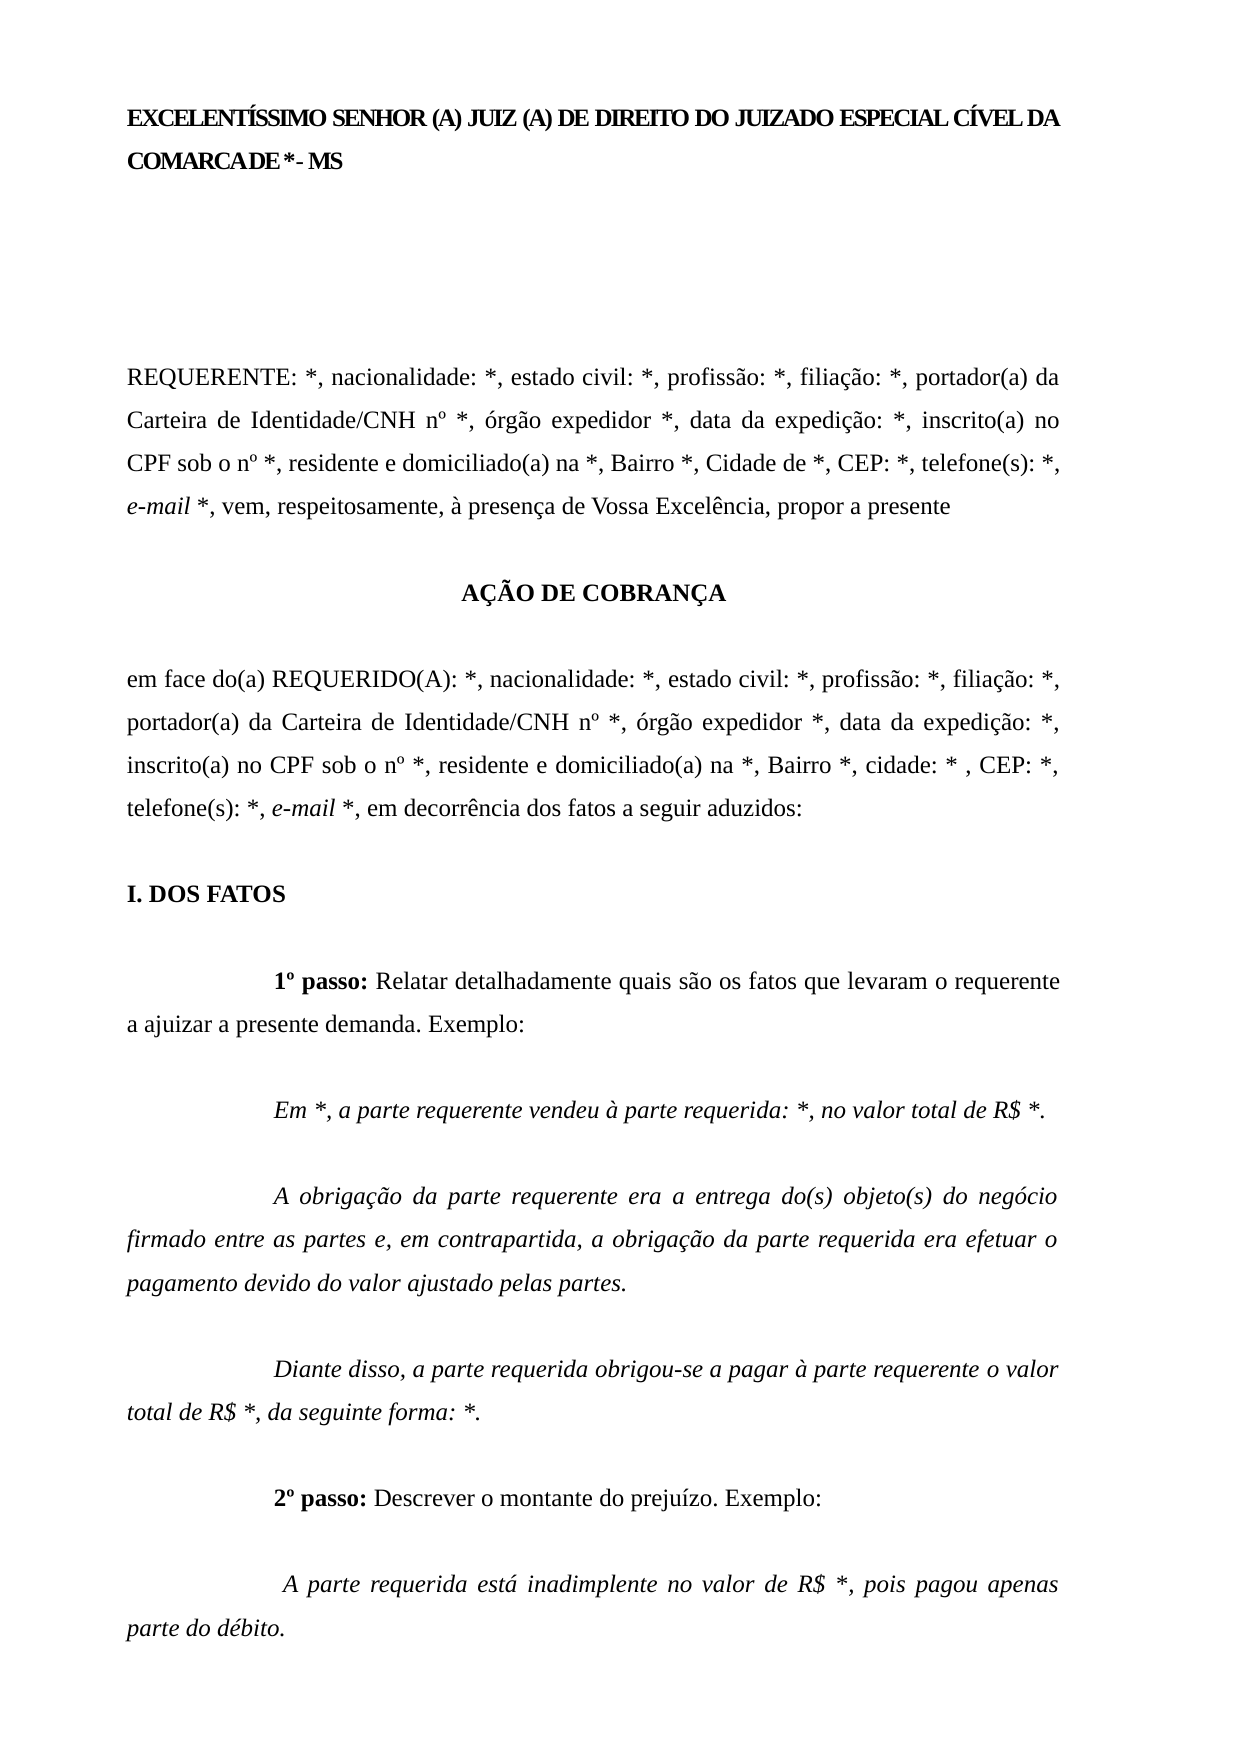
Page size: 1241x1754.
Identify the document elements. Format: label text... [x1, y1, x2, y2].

text REQUERENTE: *, nacionalidade: *, estado civil: *, profissão: *, filiação: *, portador(a) da Carteira de Identidade/CNH nº *, órgão expedidor *, data da expedição: *, inscrito(a) no CPF sob o nº *, residente e domiciliado(a) na *, Bairro *, Cidade de *, CEP: *, telefone(s): *, e-mail *, vem, respeitosamente, à presença de Vossa Excelência, propor a presente [127, 362, 1061, 520]
text Em *, a parte requerente vendeu à parte requerida: *, no valor total de R$ *. [127, 1095, 1061, 1124]
text A obrigação da parte requerente era a entrega do(s) objeto(s) do negócio firmado entre as partes e, em contrapartida, a obrigação da parte requerida era efetuar o pagamento devido do valor ajustado pelas partes. [127, 1181, 1061, 1296]
text 1º passo: Relatar detalhadamente quais são os fatos que levaram o requerente a ajuizar a presente demanda. Exemplo: [127, 966, 1061, 1038]
text A parte requerida está inadimplente no valor de R$ *, pois pagou apenas parte do débito. [127, 1569, 1061, 1641]
text Diante disso, a parte requerida obrigou-se a pagar à parte requerente o valor total de R$ *, da seguinte forma: *. [127, 1354, 1061, 1426]
text 2º passo: Descrever o montante do prejuízo. Exemplo: [127, 1483, 1061, 1512]
text I. DOS FATOS [127, 879, 1061, 908]
subtitle EXCELENTÍSSIMO SENHOR (A) JUIZ (A) DE DIREITO DO JUIZADO ESPECIAL CÍVEL DA COMARCA DE *- MS [127, 103, 1061, 175]
text em face do(a) REQUERIDO(A): *, nacionalidade: *, estado civil: *, profissão: *, filiação: *, portador(a) da Carteira de Identidade/CNH nº *, órgão expedidor *, data da expedição: *, inscrito(a) no CPF sob o nº *, residente e domiciliado(a) na *, Bairro *, cidade: * , CEP: *, telefone(s): *, e-mail *, em decorrência dos fatos a seguir aduzidos: [127, 664, 1061, 822]
text AÇÃO DE COBRANÇA [127, 578, 1061, 606]
